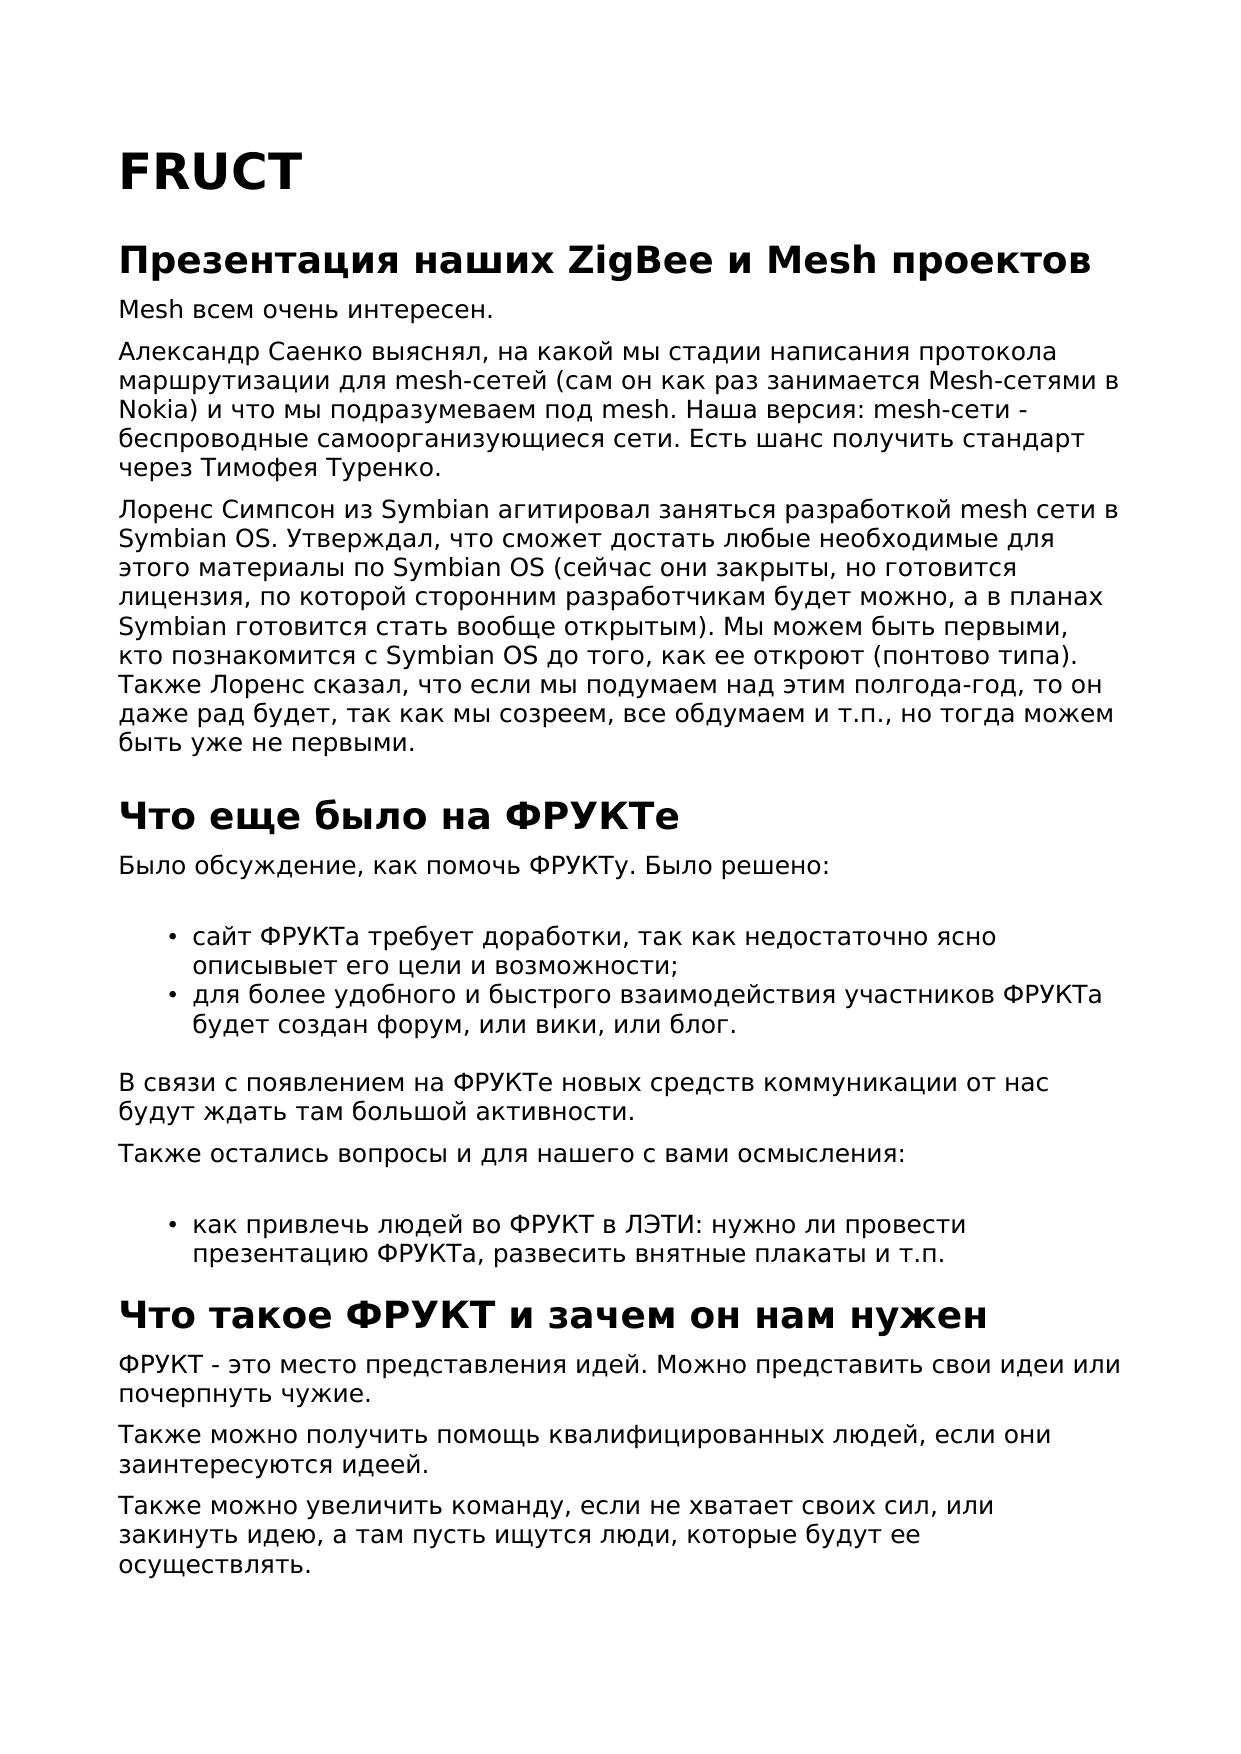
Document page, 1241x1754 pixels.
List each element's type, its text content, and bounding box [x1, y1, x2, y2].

subtitle FRUCT [118, 143, 1122, 201]
text Также остались вопросы и для нашего с вами осмысления: [118, 1139, 1122, 1168]
list для более удобного и быстрого взаимодействия участников ФРУКТа будет создан форум, или вики, или блог. [177, 981, 1122, 1039]
text Mesh всем очень интересен. [118, 295, 1122, 324]
subtitle Презентация наших ZigBee и Mesh проектов [118, 239, 1122, 282]
text Также можно получить помощь квалифицированных людей, если они заинтересуются идеей. [118, 1421, 1122, 1479]
text В связи с появлением на ФРУКТе новых средств коммуникации от нас будут ждать там большой активности. [118, 1068, 1122, 1127]
text Александр Саенко выяснял, на какой мы стадии написания протокола маршрутизации для mesh-сетей (сам он как раз занимается Mesh-сетями в Nokia) и что мы подразумеваем под mesh. Наша версия: mesh-сети - беспроводные самоорганизующиеся сети. Есть шанс получить стандарт через Тимофея Туренко. [118, 337, 1122, 482]
subtitle Что еще было на ФРУКТе [118, 795, 1122, 839]
list сайт ФРУКТа требует доработки, так как недостаточно ясно описывыет его цели и возможности; [177, 922, 1122, 981]
list как привлечь людей во ФРУКТ в ЛЭТИ: нужно ли провести презентацию ФРУКТа, развесить внятные плакаты и т.п. [177, 1210, 1122, 1269]
text Лоренс Симпсон из Symbian агитировал заняться разработкой mesh сети в Symbian OS. Утверждал, что сможет достать любые необходимые для этого материалы по Symbian OS (сейчас они закрыты, но готовится лицензия, по которой сторонним разработчикам будет можно, а в планах Symbian готовится стать вообще открытым). Мы можем быть первыми, кто познакомится с Symbian OS до того, как ее откроют (понтово типа). Также Лоренс сказал, что если мы подумаем над этим полгода-год, то он даже рад будет, так как мы созреем, все обдумаем и т.п., но тогда можем быть уже не первыми. [118, 495, 1122, 757]
text Также можно увеличить команду, если не хватает своих сил, или закинуть идею, а там пусть ищутся люди, которые будут ее осуществлять. [118, 1492, 1122, 1579]
text Было обсуждение, как помочь ФРУКТу. Было решено: [118, 851, 1122, 880]
text ФРУКТ - это место представления идей. Можно представить свои идеи или почерпнуть чужие. [118, 1350, 1122, 1408]
subtitle Что такое ФРУКТ и зачем он нам нужен [118, 1294, 1122, 1337]
